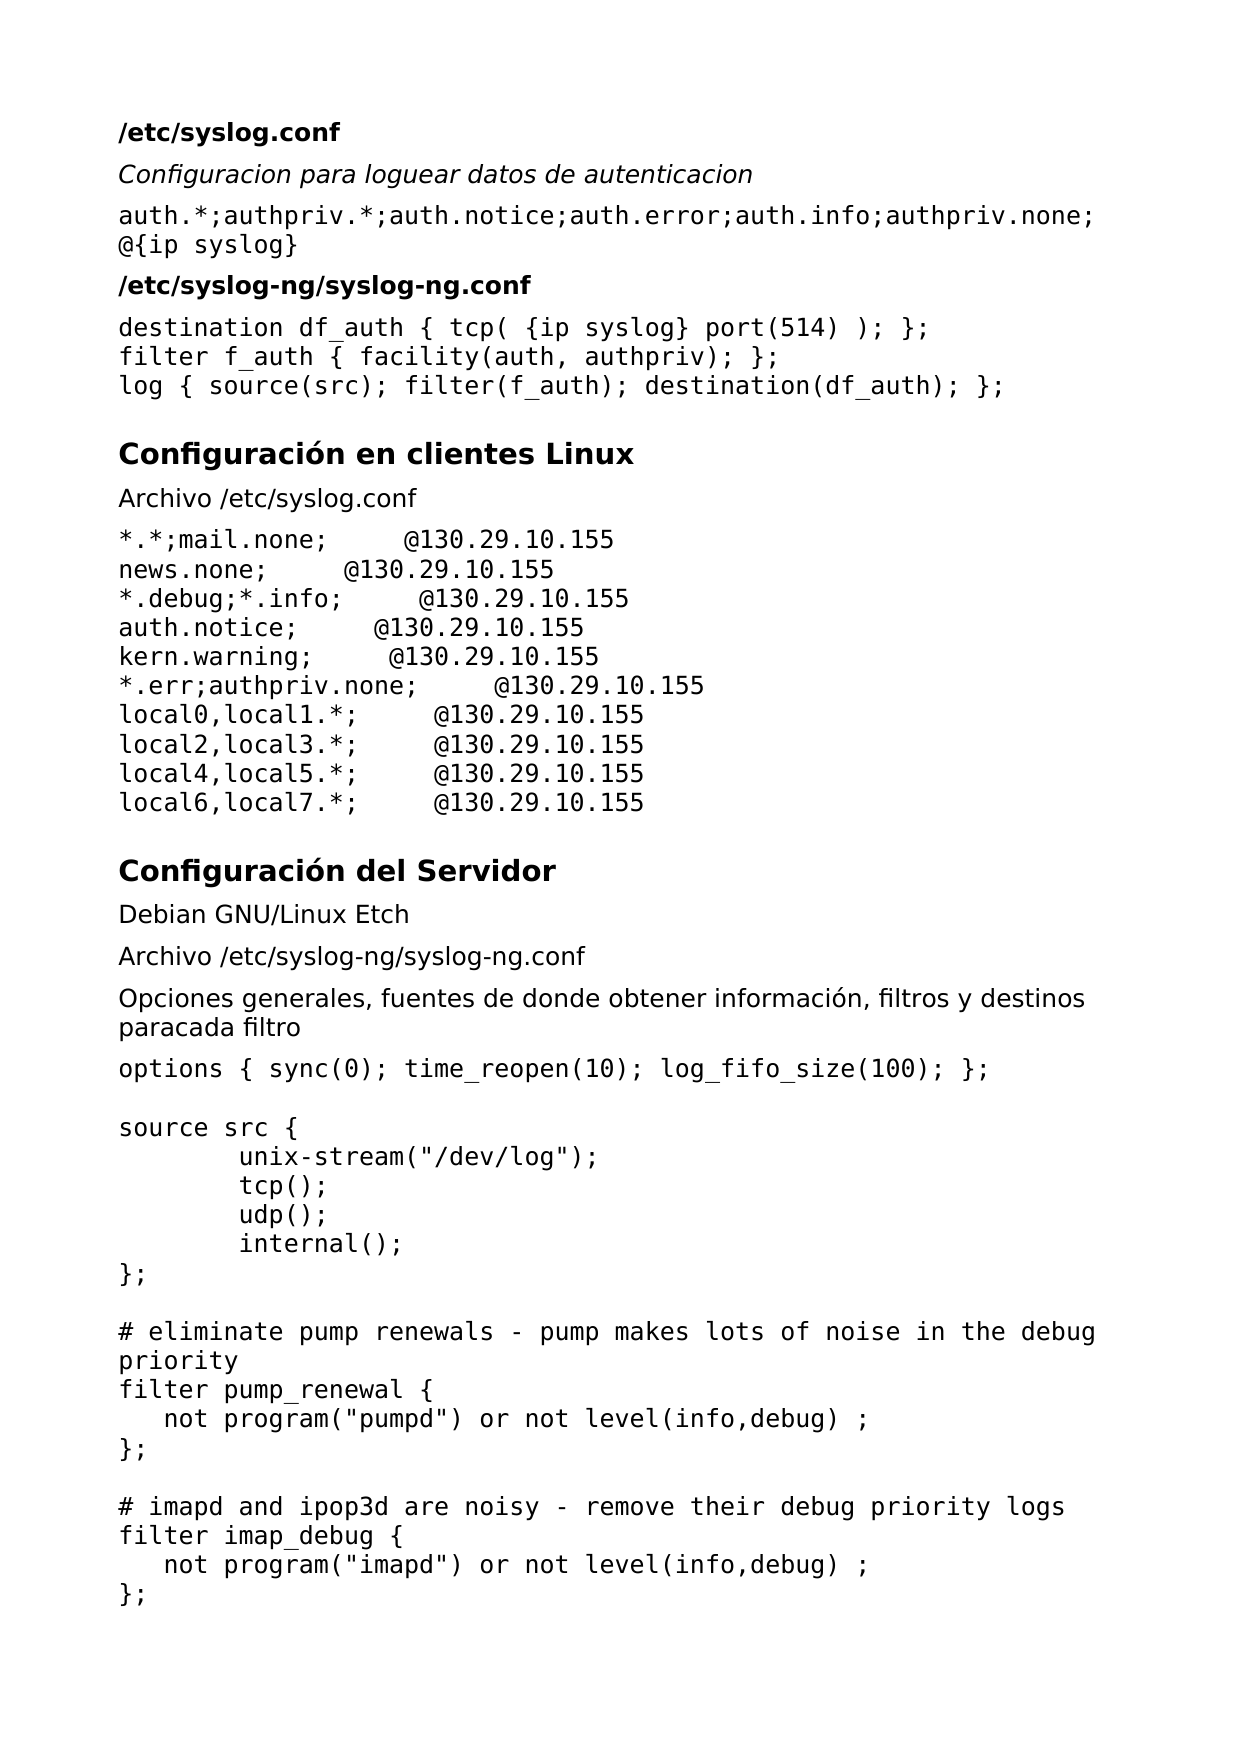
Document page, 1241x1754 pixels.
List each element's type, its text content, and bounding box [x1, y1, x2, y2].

text Archivo /etc/syslog-ng/syslog-ng.conf [118, 942, 1122, 971]
text options { sync(0); time_reopen(10); log_fifo_size(100); }; source src { unix-stream("/dev/log"); tcp(); udp(); internal(); }; # eliminate pump renewals - pump makes lots of noise in the debug priority filter pump_renewal { not program("pumpd") or not level(info,debug) ; }; # imapd and ipop3d are noisy - remove their debug priority logs filter imap_debug { not program("imapd") or not level(info,debug) ; }; [118, 1055, 1122, 1609]
text /etc/syslog.conf [118, 118, 1122, 147]
text Configuracion para loguear datos de autenticacion [118, 160, 1122, 189]
subtitle Configuración del Servidor [118, 854, 1122, 888]
text auth.*;authpriv.*;auth.notice;auth.error;auth.info;authpriv.none; @{ip syslog} [118, 201, 1122, 260]
text Archivo /etc/syslog.conf [118, 484, 1122, 513]
text Opciones generales, fuentes de donde obtener información, filtros y destinos paracada filtro [118, 984, 1122, 1042]
text /etc/syslog-ng/syslog-ng.conf [118, 272, 1122, 301]
subtitle Configuración en clientes Linux [118, 437, 1122, 471]
text *.*;mail.none; @130.29.10.155 news.none; @130.29.10.155 *.debug;*.info; @130.29.10.155 auth.notice; @130.29.10.155 kern.warning; @130.29.10.155 *.err;authpriv.none; @130.29.10.155 local0,local1.*; @130.29.10.155 local2,local3.*; @130.29.10.155 local4,local5.*; @130.29.10.155 local6,local7.*; @130.29.10.155 [118, 526, 1122, 817]
text destination df_auth { tcp( {ip syslog} port(514) ); }; filter f_auth { facility(auth, authpriv); }; log { source(src); filter(f_auth); destination(df_auth); }; [118, 313, 1122, 401]
text Debian GNU/Linux Etch [118, 901, 1122, 930]
